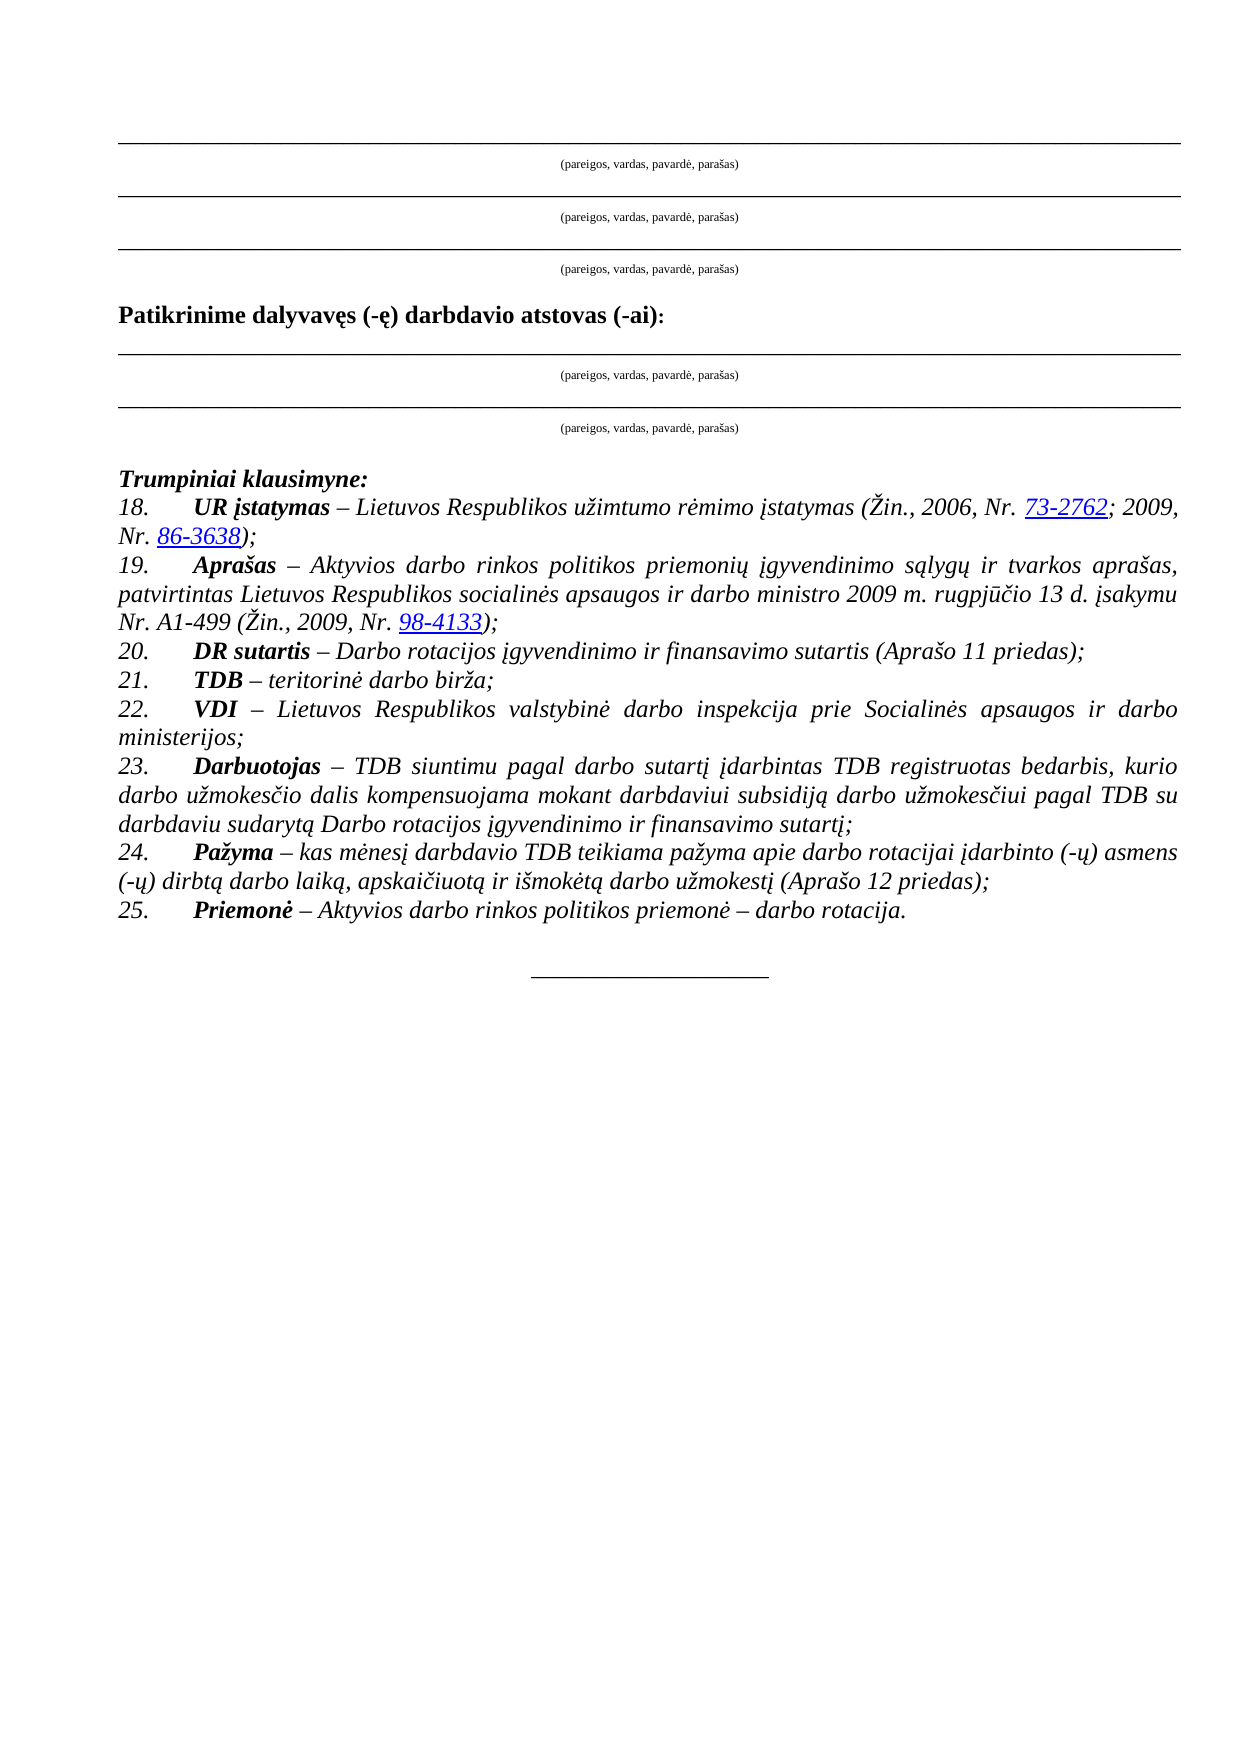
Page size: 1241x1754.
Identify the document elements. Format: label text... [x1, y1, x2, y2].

text 24. Pažyma – kas mėnesį darbdavio TDB teikiama pažyma apie darbo rotacijai įdarbinto (-ų) asmens (-ų) dirbtą darbo laiką, apskaičiuotą ir išmokėtą darbo užmokestį (Aprašo 12 priedas); [118, 837, 1181, 895]
text _____________________________________________________________________________________ [118, 118, 1181, 143]
text Trumpiniai klausimyne: [118, 464, 1181, 492]
text _____________________________________________________________________________________ [118, 329, 1181, 354]
text 20. DR sutartis – Darbo rotacijos įgyvendinimo ir finansavimo sutartis (Aprašo 11 priedas); [118, 636, 1181, 665]
text Patikrinime dalyvavęs (-ę) darbdavio atstovas (-ai): [118, 301, 1181, 329]
text 23. Darbuotojas – TDB siuntimu pagal darbo sutartį įdarbintas TDB registruotas bedarbis, kurio darbo užmokesčio dalis kompensuojama mokant darbdaviui subsidiją darbo užmokesčiui pagal TDB su darbdaviu sudarytą Darbo rotacijos įgyvendinimo ir finansavimo sutartį; [118, 751, 1181, 837]
text (pareigos, vardas, pavardė, parašas) [118, 358, 1181, 382]
text _____________________________________________________________________________________ [118, 224, 1181, 249]
text 22. VDI – Lietuvos Respublikos valstybinė darbo inspekcija prie Socialinės apsaugos ir darbo ministerijos; [118, 694, 1181, 751]
text (pareigos, vardas, pavardė, parašas) [118, 411, 1181, 435]
text 19. Aprašas – Aktyvios darbo rinkos politikos priemonių įgyvendinimo sąlygų ir tvarkos aprašas, patvirtintas Lietuvos Respublikos socialinės apsaugos ir darbo ministro 2009 m. rugpjūčio 13 d. įsakymu Nr. A1-499 (Žin., 2009, Nr. 98-4133); [118, 550, 1181, 636]
text _____________________________________________________________________________________ [118, 171, 1181, 196]
text ___________________ [118, 952, 1181, 981]
text 18. UR įstatymas – Lietuvos Respublikos užimtumo rėmimo įstatymas (Žin., 2006, Nr. 73-2762; 2009, Nr. 86-3638); [118, 492, 1181, 550]
text _____________________________________________________________________________________ [118, 382, 1181, 407]
text (pareigos, vardas, pavardė, parašas) [118, 147, 1181, 171]
text 21. TDB – teritorinė darbo birža; [118, 665, 1181, 694]
text 25. Priemonė – Aktyvios darbo rinkos politikos priemonė – darbo rotacija. [118, 895, 1181, 924]
text (pareigos, vardas, pavardė, parašas) [118, 252, 1181, 277]
text (pareigos, vardas, pavardė, parašas) [118, 200, 1181, 224]
